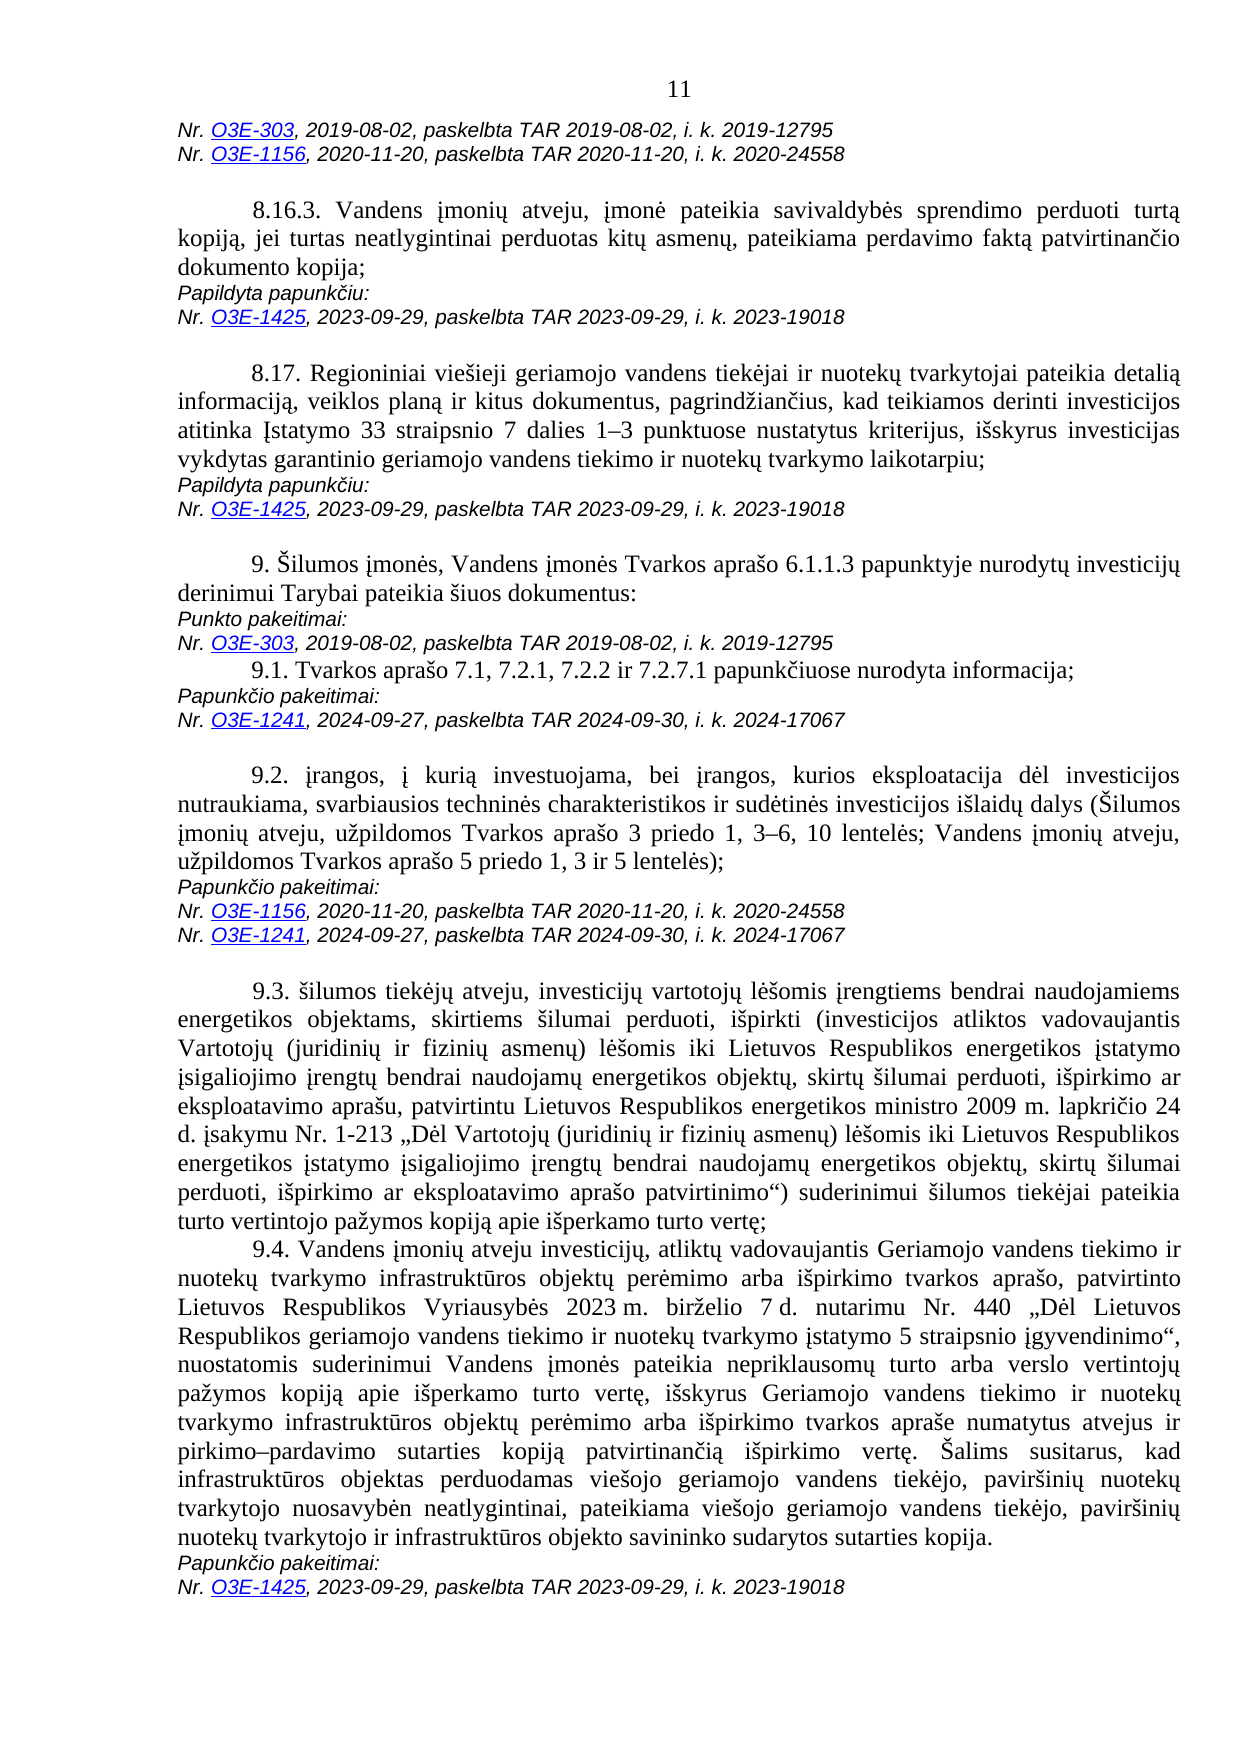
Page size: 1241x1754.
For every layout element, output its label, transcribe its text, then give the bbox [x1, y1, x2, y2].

text 9.1. Tvarkos aprašo 7.1, 7.2.1, 7.2.2 ir 7.2.7.1 papunkčiuose nurodyta informacija; [177, 655, 1181, 683]
text Punkto pakeitimai: [177, 607, 1181, 631]
text Papunkčio pakeitimai: [177, 1551, 1181, 1575]
text 9.4. Vandens įmonių atveju investicijų, atliktų vadovaujantis Geriamojo vandens tiekimo ir nuotekų tvarkymo infrastruktūros objektų perėmimo arba išpirkimo tvarkos aprašo, patvirtinto Lietuvos Respublikos Vyriausybės 2023 m. birželio 7 d. nutarimu Nr. 440 „Dėl Lietuvos Respublikos geriamojo vandens tiekimo ir nuotekų tvarkymo įstatymo 5 straipsnio įgyvendinimo“, nuostatomis suderinimui Vandens įmonės pateikia nepriklausomų turto arba verslo vertintojų pažymos kopiją apie išperkamo turto vertę, išskyrus Geriamojo vandens tiekimo ir nuotekų tvarkymo infrastruktūros objektų perėmimo arba išpirkimo tvarkos apraše numatytus atvejus ir pirkimo–pardavimo sutarties kopiją patvirtinančią išpirkimo vertę. Šalims susitarus, kad infrastruktūros objektas perduodamas viešojo geriamojo vandens tiekėjo, paviršinių nuotekų tvarkytojo nuosavybėn neatlygintinai, pateikiama viešojo geriamojo vandens tiekėjo, paviršinių nuotekų tvarkytojo ir infrastruktūros objekto savininko sudarytos sutarties kopija. [177, 1234, 1181, 1551]
text 9.2. įrangos, į kurią investuojama, bei įrangos, kurios eksploatacija dėl investicijos nutraukiama, svarbiausios techninės charakteristikos ir sudėtinės investicijos išlaidų dalys (Šilumos įmonių atveju, užpildomos Tvarkos aprašo 3 priedo 1, 3–6, 10 lentelės; Vandens įmonių atveju, užpildomos Tvarkos aprašo 5 priedo 1, 3 ir 5 lentelės); [177, 760, 1181, 875]
text Nr. O3E-1425, 2023-09-29, paskelbta TAR 2023-09-29, i. k. 2023-19018 [177, 1575, 1181, 1599]
text Nr. O3E-1156, 2020-11-20, paskelbta TAR 2020-11-20, i. k. 2020-24558 [177, 899, 1181, 923]
text Nr. O3E-303, 2019-08-02, paskelbta TAR 2019-08-02, i. k. 2019-12795 [177, 631, 1181, 655]
text 9.3. šilumos tiekėjų atveju, investicijų vartotojų lėšomis įrengtiems bendrai naudojamiems energetikos objektams, skirtiems šilumai perduoti, išpirkti (investicijos atliktos vadovaujantis Vartotojų (juridinių ir fizinių asmenų) lėšomis iki Lietuvos Respublikos energetikos įstatymo įsigaliojimo įrengtų bendrai naudojamų energetikos objektų, skirtų šilumai perduoti, išpirkimo ar eksploatavimo aprašu, patvirtintu Lietuvos Respublikos energetikos ministro 2009 m. lapkričio 24 d. įsakymu Nr. 1-213 „Dėl Vartotojų (juridinių ir fizinių asmenų) lėšomis iki Lietuvos Respublikos energetikos įstatymo įsigaliojimo įrengtų bendrai naudojamų energetikos objektų, skirtų šilumai perduoti, išpirkimo ar eksploatavimo aprašo patvirtinimo“) suderinimui šilumos tiekėjai pateikia turto vertintojo pažymos kopiją apie išperkamo turto vertę; [177, 976, 1181, 1234]
text 8.17. Regioniniai viešieji geriamojo vandens tiekėjai ir nuotekų tvarkytojai pateikia detalią informaciją, veiklos planą ir kitus dokumentus, pagrindžiančius, kad teikiamos derinti investicijos atitinka Įstatymo 33 straipsnio 7 dalies 1‒3 punktuose nustatytus kriterijus, išskyrus investicijas vykdytas garantinio geriamojo vandens tiekimo ir nuotekų tvarkymo laikotarpiu; [177, 358, 1181, 473]
text Nr. O3E-1241, 2024-09-27, paskelbta TAR 2024-09-30, i. k. 2024-17067 [177, 707, 1181, 731]
text Nr. O3E-1425, 2023-09-29, paskelbta TAR 2023-09-29, i. k. 2023-19018 [177, 305, 1181, 329]
text Nr. O3E-1425, 2023-09-29, paskelbta TAR 2023-09-29, i. k. 2023-19018 [177, 497, 1181, 521]
text Papildyta papunkčiu: [177, 281, 1181, 305]
text Papildyta papunkčiu: [177, 473, 1181, 497]
text Papunkčio pakeitimai: [177, 875, 1181, 899]
text Nr. O3E-303, 2019-08-02, paskelbta TAR 2019-08-02, i. k. 2019-12795 [177, 118, 1181, 142]
text Nr. O3E-1156, 2020-11-20, paskelbta TAR 2020-11-20, i. k. 2020-24558 [177, 142, 1181, 166]
text 8.16.3. Vandens įmonių atveju, įmonė pateikia savivaldybės sprendimo perduoti turtą kopiją, jei turtas neatlygintinai perduotas kitų asmenų, pateikiama perdavimo faktą patvirtinančio dokumento kopija; [177, 195, 1181, 281]
text Papunkčio pakeitimai: [177, 683, 1181, 707]
text Nr. O3E-1241, 2024-09-27, paskelbta TAR 2024-09-30, i. k. 2024-17067 [177, 923, 1181, 947]
text 9. Šilumos įmonės, Vandens įmonės Tvarkos aprašo 6.1.1.3 papunktyje nurodytų investicijų derinimui Tarybai pateikia šiuos dokumentus: [177, 549, 1181, 607]
